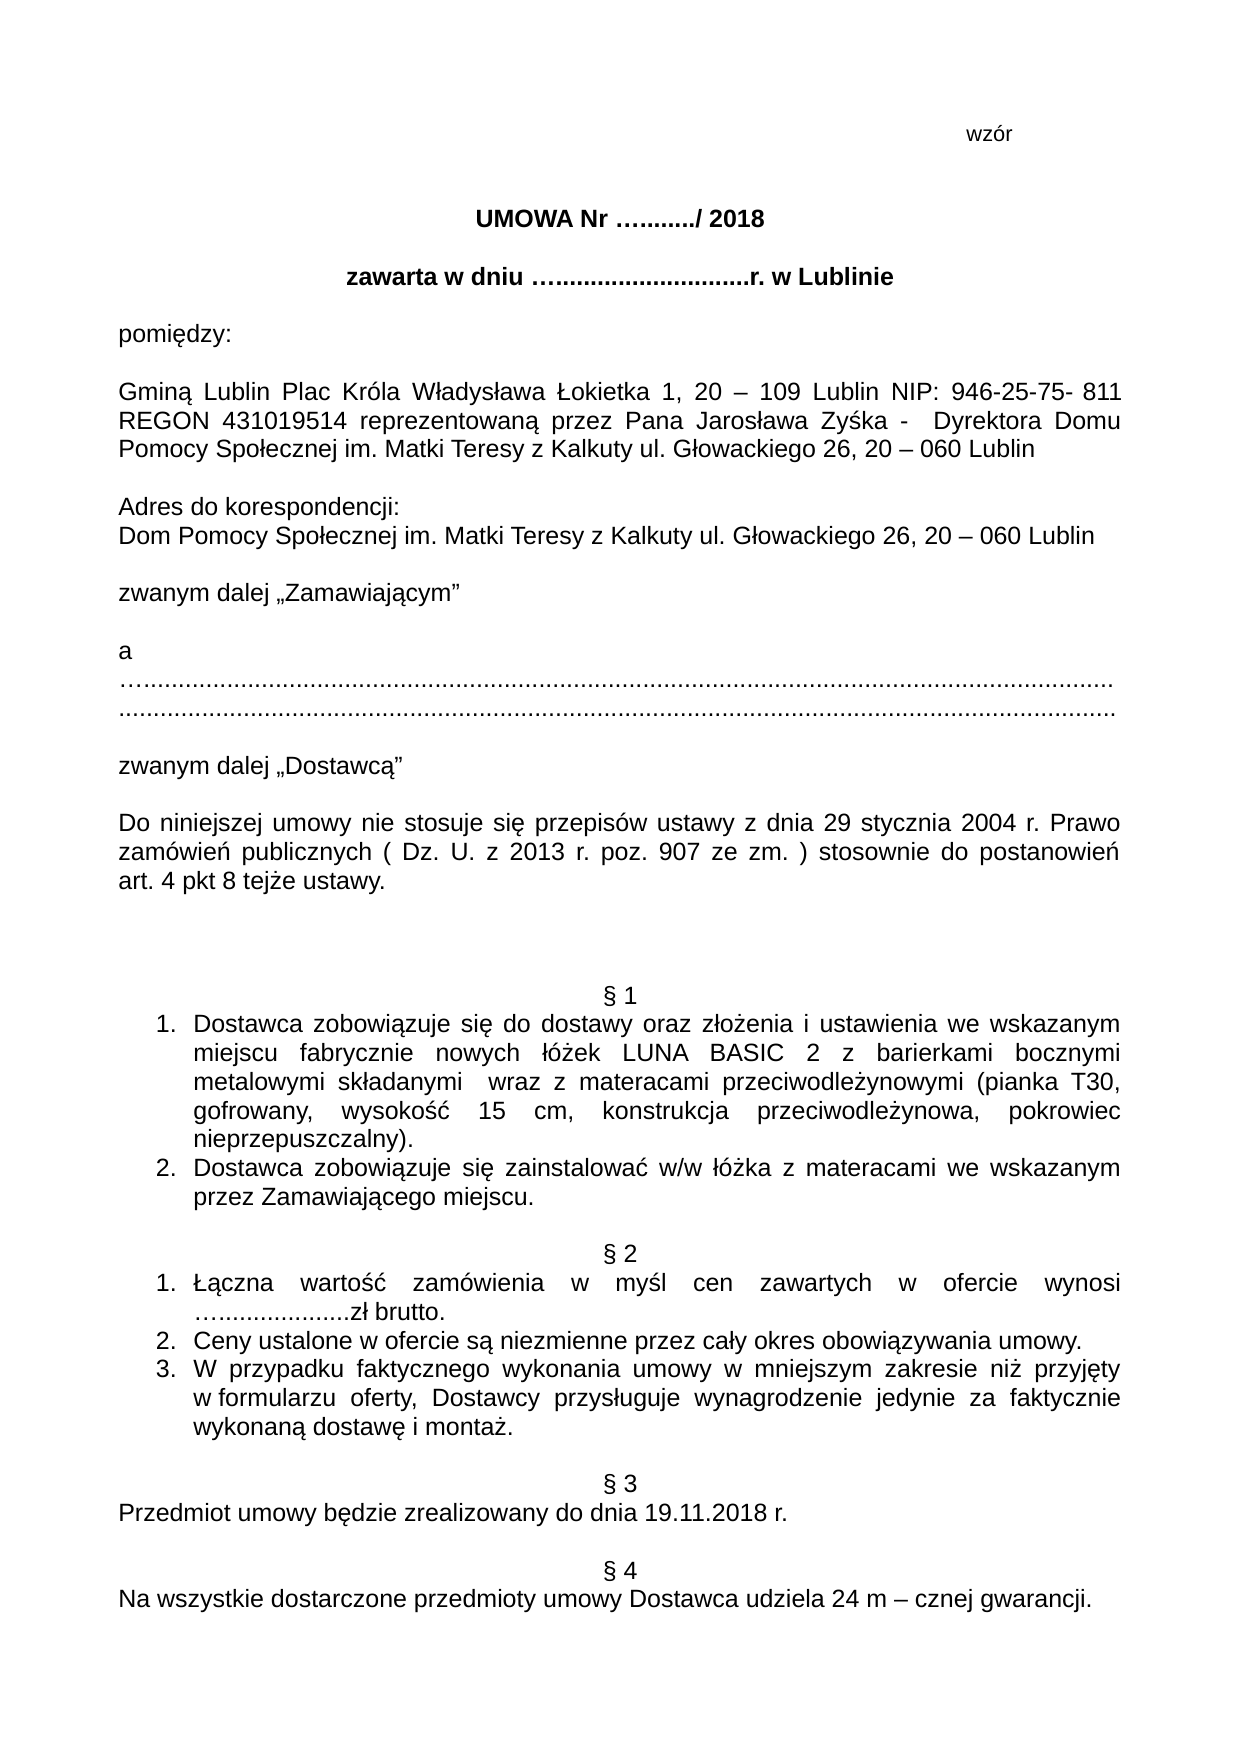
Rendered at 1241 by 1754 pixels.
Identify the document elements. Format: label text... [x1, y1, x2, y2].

text Przedmiot umowy będzie zrealizowany do dnia 19.11.2018 r. [118, 1498, 1122, 1527]
text UMOWA Nr …......../ 2018 [118, 204, 1122, 233]
text …............................................................................................................................................................................................................................................................................................ [118, 664, 1122, 722]
text § 4 [118, 1556, 1122, 1584]
text pomiędzy: [118, 319, 1122, 348]
list Ceny ustalone w ofercie są niezmienne przez cały okres obowiązywania umowy. [156, 1326, 1122, 1354]
text § 1 [118, 981, 1122, 1009]
text zwanym dalej „Dostawcą” [118, 751, 1122, 779]
text Gminą Lublin Plac Króla Władysława Łokietka 1, 20 – 109 Lublin NIP: 946-25-75- 811 REGON 431019514 reprezentowaną przez Pana Jarosława Zyśka - Dyrektora Domu Pomocy Społecznej im. Matki Teresy z Kalkuty ul. Głowackiego 26, 20 – 060 Lublin [118, 377, 1122, 463]
text a [118, 636, 1122, 664]
list Łączna wartość zamówienia w myśl cen zawartych w ofercie wynosi …...................zł brutto. [156, 1268, 1122, 1326]
text § 2 [118, 1239, 1122, 1268]
text Do niniejszej umowy nie stosuje się przepisów ustawy z dnia 29 stycznia 2004 r. Prawo zamówień publicznych ( Dz. U. z 2013 r. poz. 907 ze zm. ) stosownie do postanowień art. 4 pkt 8 tejże ustawy. [118, 808, 1122, 894]
list Dostawca zobowiązuje się zainstalować w/w łóżka z materacami we wskazanym przez Zamawiającego miejscu. [156, 1153, 1122, 1211]
list Dostawca zobowiązuje się do dostawy oraz złożenia i ustawienia we wskazanym miejscu fabrycznie nowych łóżek LUNA BASIC 2 z barierkami bocznymi metalowymi składanymi wraz z materacami przeciwodleżynowymi (pianka T30, gofrowany, wysokość 15 cm, konstrukcja przeciwodleżynowa, pokrowiec nieprzepuszczalny). [156, 1009, 1122, 1153]
text Na wszystkie dostarczone przedmioty umowy Dostawca udziela 24 m – cznej gwarancji. [118, 1584, 1122, 1613]
text Adres do korespondencji: [118, 492, 1122, 521]
text zwanym dalej „Zamawiającym” [118, 578, 1122, 607]
text § 3 [118, 1469, 1122, 1498]
text wzór [118, 118, 1122, 147]
text Dom Pomocy Społecznej im. Matki Teresy z Kalkuty ul. Głowackiego 26, 20 – 060 Lublin [118, 521, 1122, 549]
text zawarta w dniu …............................r. w Lublinie [118, 262, 1122, 291]
list W przypadku faktycznego wykonania umowy w mniejszym zakresie niż przyjęty w formularzu oferty, Dostawcy przysługuje wynagrodzenie jedynie za faktycznie wykonaną dostawę i montaż. [156, 1354, 1122, 1441]
